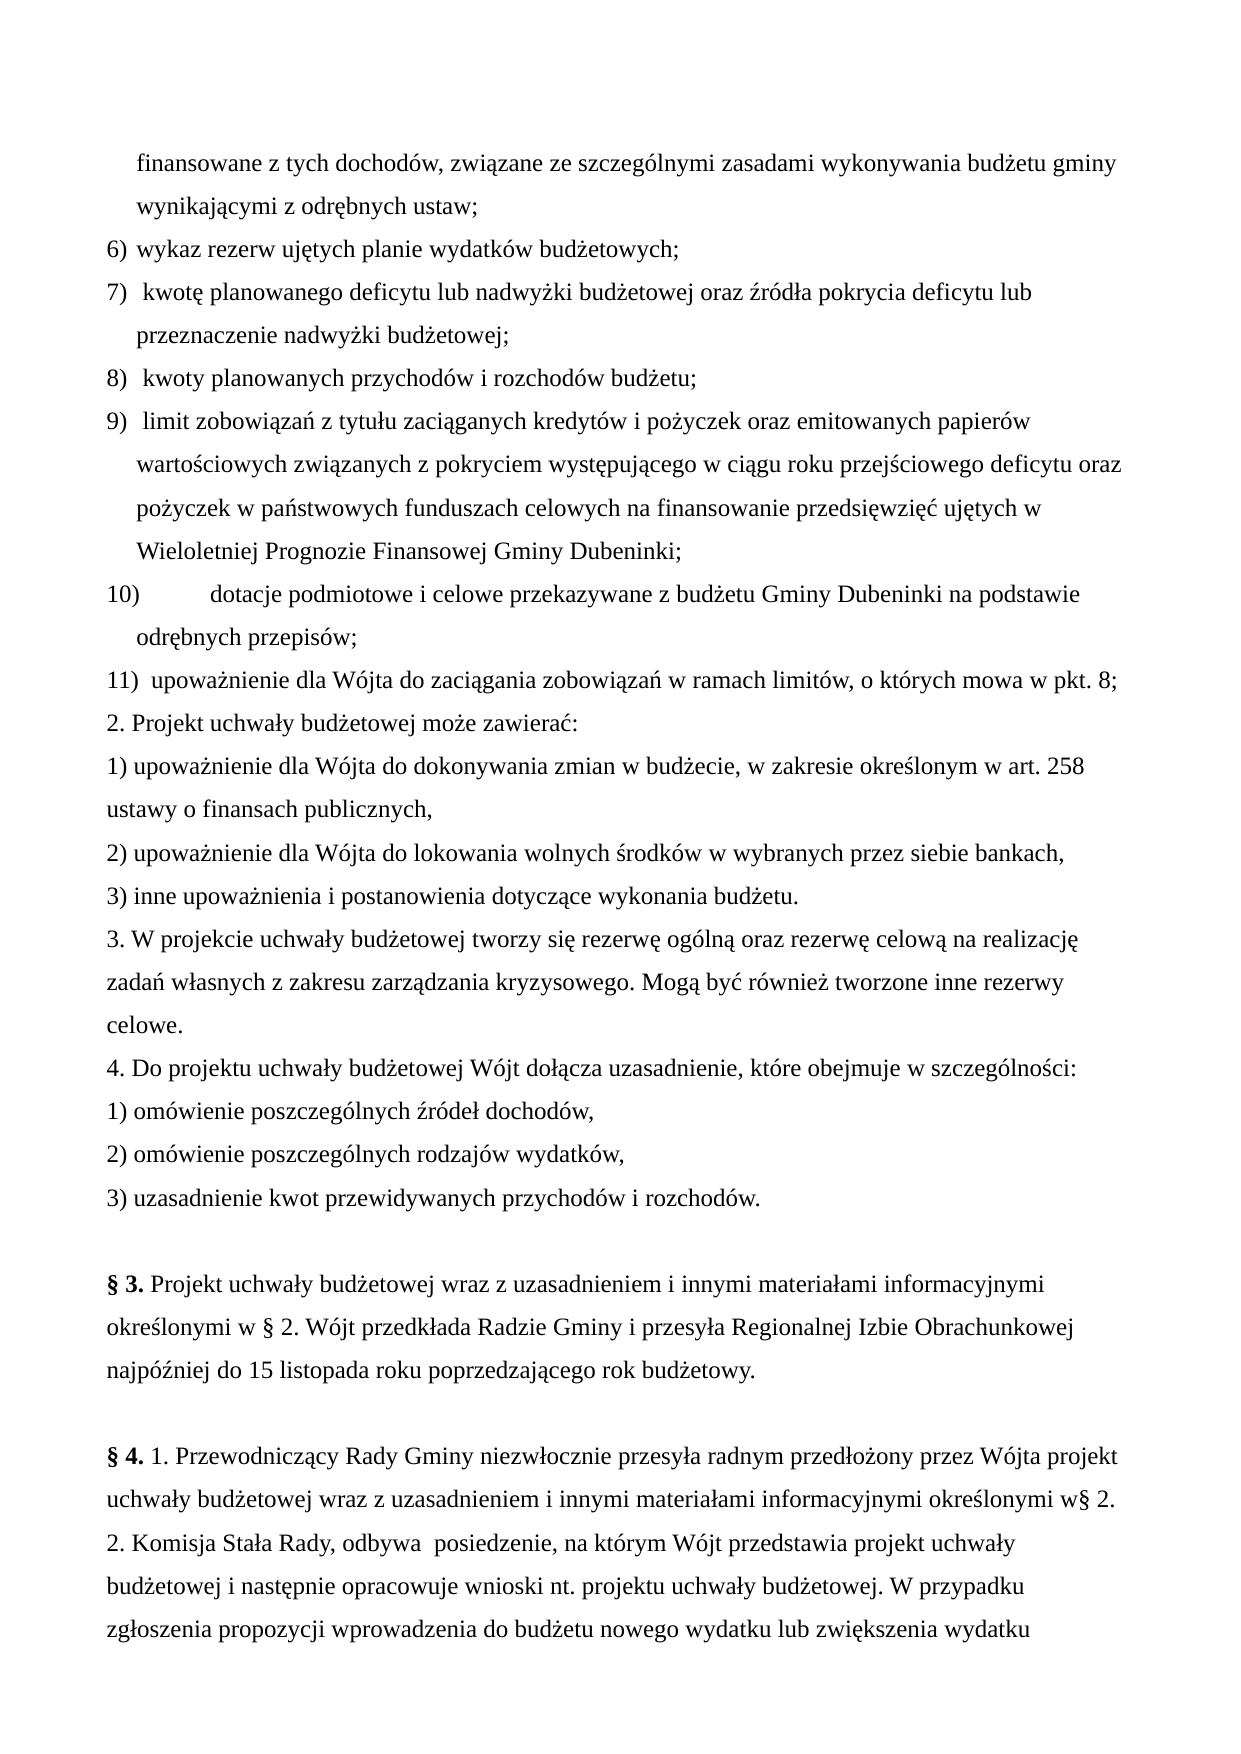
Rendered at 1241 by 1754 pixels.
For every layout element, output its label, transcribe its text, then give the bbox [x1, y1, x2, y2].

list limit zobowiązań z tytułu zaciąganych kredytów i pożyczek oraz emitowanych papierów wartościowych związanych z pokryciem występującego w ciągu roku przejściowego deficytu oraz pożyczek w państwowych funduszach celowych na finansowanie przedsięwzięć ujętych w Wieloletniej Prognozie Finansowej Gminy Dubeninki; [106, 406, 1134, 564]
text § 3. Projekt uchwały budżetowej wraz z uzasadnieniem i innymi materiałami informacyjnymi określonymi w § 2. Wójt przedkłada Radzie Gminy i przesyła Regionalnej Izbie Obrachunkowej najpóźniej do 15 listopada roku poprzedzającego rok budżetowy. [106, 1269, 1134, 1384]
text 3. W projekcie uchwały budżetowej tworzy się rezerwę ogólną oraz rezerwę celową na realizację zadań własnych z zakresu zarządzania kryzysowego. Mogą być również tworzone inne rezerwy celowe. [106, 924, 1134, 1039]
text 1) omówienie poszczególnych źródeł dochodów, [106, 1096, 1134, 1125]
text 1) upoważnienie dla Wójta do dokonywania zmian w budżecie, w zakresie określonym w art. 258 ustawy o finansach publicznych, [106, 751, 1134, 823]
text 2. Projekt uchwały budżetowej może zawierać: [106, 708, 1134, 737]
text 3) uzasadnienie kwot przewidywanych przychodów i rozchodów. [106, 1183, 1134, 1211]
list kwotę planowanego deficytu lub nadwyżki budżetowej oraz źródła pokrycia deficytu lub przeznaczenie nadwyżki budżetowej; [106, 277, 1134, 349]
text 2) upoważnienie dla Wójta do lokowania wolnych środków w wybranych przez siebie bankach, [106, 838, 1134, 866]
text 2) omówienie poszczególnych rodzajów wydatków, [106, 1139, 1134, 1168]
list dotacje podmiotowe i celowe przekazywane z budżetu Gminy Dubeninki na podstawie odrębnych przepisów; [106, 579, 1134, 651]
list finansowane z tych dochodów, związane ze szczególnymi zasadami wykonywania budżetu gminy wynikającymi z odrębnych ustaw; [106, 148, 1134, 219]
list upoważnienie dla Wójta do zaciągania zobowiązań w ramach limitów, o których mowa w pkt. 8; [106, 665, 1134, 694]
list kwoty planowanych przychodów i rozchodów budżetu; [106, 363, 1134, 392]
list wykaz rezerw ujętych planie wydatków budżetowych; [106, 234, 1134, 263]
text § 4. 1. Przewodniczący Rady Gminy niezwłocznie przesyła radnym przedłożony przez Wójta projekt uchwały budżetowej wraz z uzasadnieniem i innymi materiałami informacyjnymi określonymi w§ 2. [106, 1441, 1134, 1513]
text 3) inne upoważnienia i postanowienia dotyczące wykonania budżetu. [106, 881, 1134, 909]
text 4. Do projektu uchwały budżetowej Wójt dołącza uzasadnienie, które obejmuje w szczególności: [106, 1053, 1134, 1082]
text 2. Komisja Stała Rady, odbywa posiedzenie, na którym Wójt przedstawia projekt uchwały budżetowej i następnie opracowuje wnioski nt. projektu uchwały budżetowej. W przypadku zgłoszenia propozycji wprowadzenia do budżetu nowego wydatku lub zwiększenia wydatku [106, 1528, 1134, 1643]
